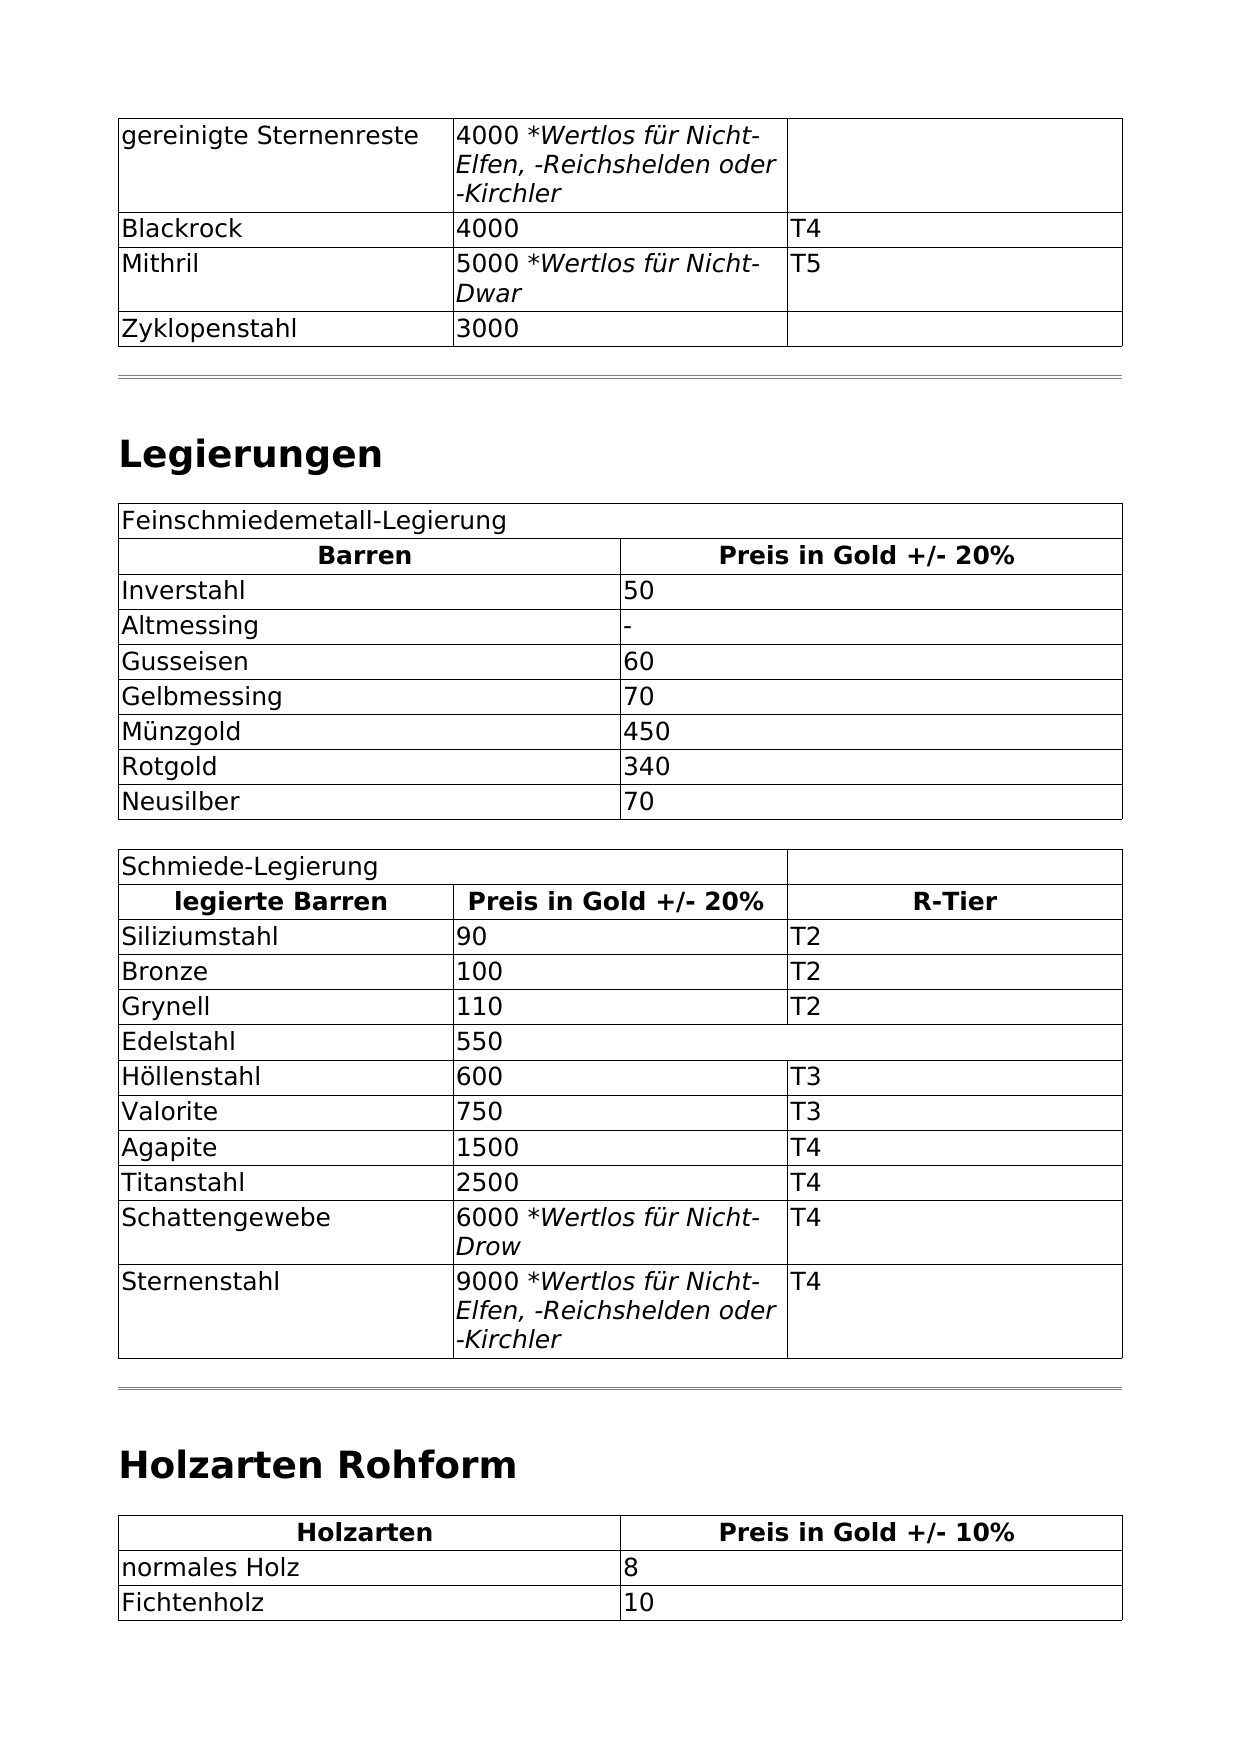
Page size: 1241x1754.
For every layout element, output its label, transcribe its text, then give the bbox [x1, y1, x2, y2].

table_cell 9000 *Wertlos für Nicht-Elfen, -Reichshelden oder -Kirchler [454, 1265, 787, 1358]
table_cell T4 [788, 1201, 1122, 1264]
table_cell - [621, 610, 1122, 644]
table_cell T5 [788, 248, 1122, 311]
table_cell 100 [454, 955, 787, 989]
table_cell Gelbmessing [119, 680, 620, 714]
table_cell Mithril [119, 248, 453, 311]
table_cell T3 [788, 1061, 1122, 1094]
table_cell T4 [788, 1166, 1122, 1200]
subtitle Holzarten Rohform [118, 1444, 1122, 1487]
table_header Holzarten [119, 1516, 620, 1550]
table_cell T4 [788, 1265, 1122, 1358]
table_cell Preis in Gold +/- 20% [621, 539, 1122, 573]
table_cell 2500 [454, 1166, 787, 1200]
table_cell Gusseisen [119, 645, 620, 679]
table_cell 5000 *Wertlos für Nicht-Dwar [454, 248, 787, 311]
table_cell R-Tier [788, 885, 1122, 919]
table_cell 10 [621, 1586, 1122, 1620]
table_cell 50 [621, 575, 1122, 608]
table_cell Inverstahl [119, 575, 620, 608]
table_cell [788, 119, 1122, 212]
table_cell Bronze [119, 955, 453, 989]
table_cell Titanstahl [119, 1166, 453, 1200]
table_cell T3 [788, 1096, 1122, 1130]
table_cell Valorite [119, 1096, 453, 1130]
table_cell [788, 312, 1122, 346]
table_cell gereinigte Sternenreste [119, 119, 453, 212]
table_cell Münzgold [119, 715, 620, 749]
table_cell 340 [621, 750, 1122, 784]
table_cell 1500 [454, 1131, 787, 1165]
table_cell 110 [454, 990, 787, 1024]
table_cell Schattengewebe [119, 1201, 453, 1264]
table_cell Blackrock [119, 213, 453, 247]
table_cell T4 [788, 1131, 1122, 1165]
table_cell 70 [621, 680, 1122, 714]
table_cell 4000 *Wertlos für Nicht-Elfen, -Reichshelden oder -Kirchler [454, 119, 787, 212]
table_cell normales Holz [119, 1551, 620, 1585]
table_header [788, 850, 1122, 884]
table_cell Altmessing [119, 610, 620, 644]
table_cell 450 [621, 715, 1122, 749]
table_cell Sternenstahl [119, 1265, 453, 1358]
table_cell T2 [788, 955, 1122, 989]
table_cell Siliziumstahl [119, 920, 453, 954]
table_cell 4000 [454, 213, 787, 247]
table_cell 600 [454, 1061, 787, 1094]
table_cell Fichtenholz [119, 1586, 620, 1620]
table_header Feinschmiedemetall-Legierung [119, 504, 1122, 538]
table_cell 90 [454, 920, 787, 954]
table_cell 8 [621, 1551, 1122, 1585]
table_cell 70 [621, 785, 1122, 819]
table_cell Barren [119, 539, 620, 573]
table_cell Neusilber [119, 785, 620, 819]
table_cell 550 [454, 1025, 1122, 1059]
table_cell T2 [788, 920, 1122, 954]
table_cell Höllenstahl [119, 1061, 453, 1094]
table_header Schmiede-Legierung [119, 850, 787, 884]
table_cell Agapite [119, 1131, 453, 1165]
table_cell T4 [788, 213, 1122, 247]
table_cell 750 [454, 1096, 787, 1130]
table_cell Grynell [119, 990, 453, 1024]
table_cell Edelstahl [119, 1025, 453, 1059]
subtitle Legierungen [118, 432, 1122, 476]
table_cell 6000 *Wertlos für Nicht-Drow [454, 1201, 787, 1264]
table_cell 60 [621, 645, 1122, 679]
table_cell 3000 [454, 312, 787, 346]
table_cell Rotgold [119, 750, 620, 784]
table_cell Zyklopenstahl [119, 312, 453, 346]
table_header Preis in Gold +/- 10% [621, 1516, 1122, 1550]
table_cell T2 [788, 990, 1122, 1024]
table_cell legierte Barren [119, 885, 453, 919]
table_cell Preis in Gold +/- 20% [454, 885, 787, 919]
